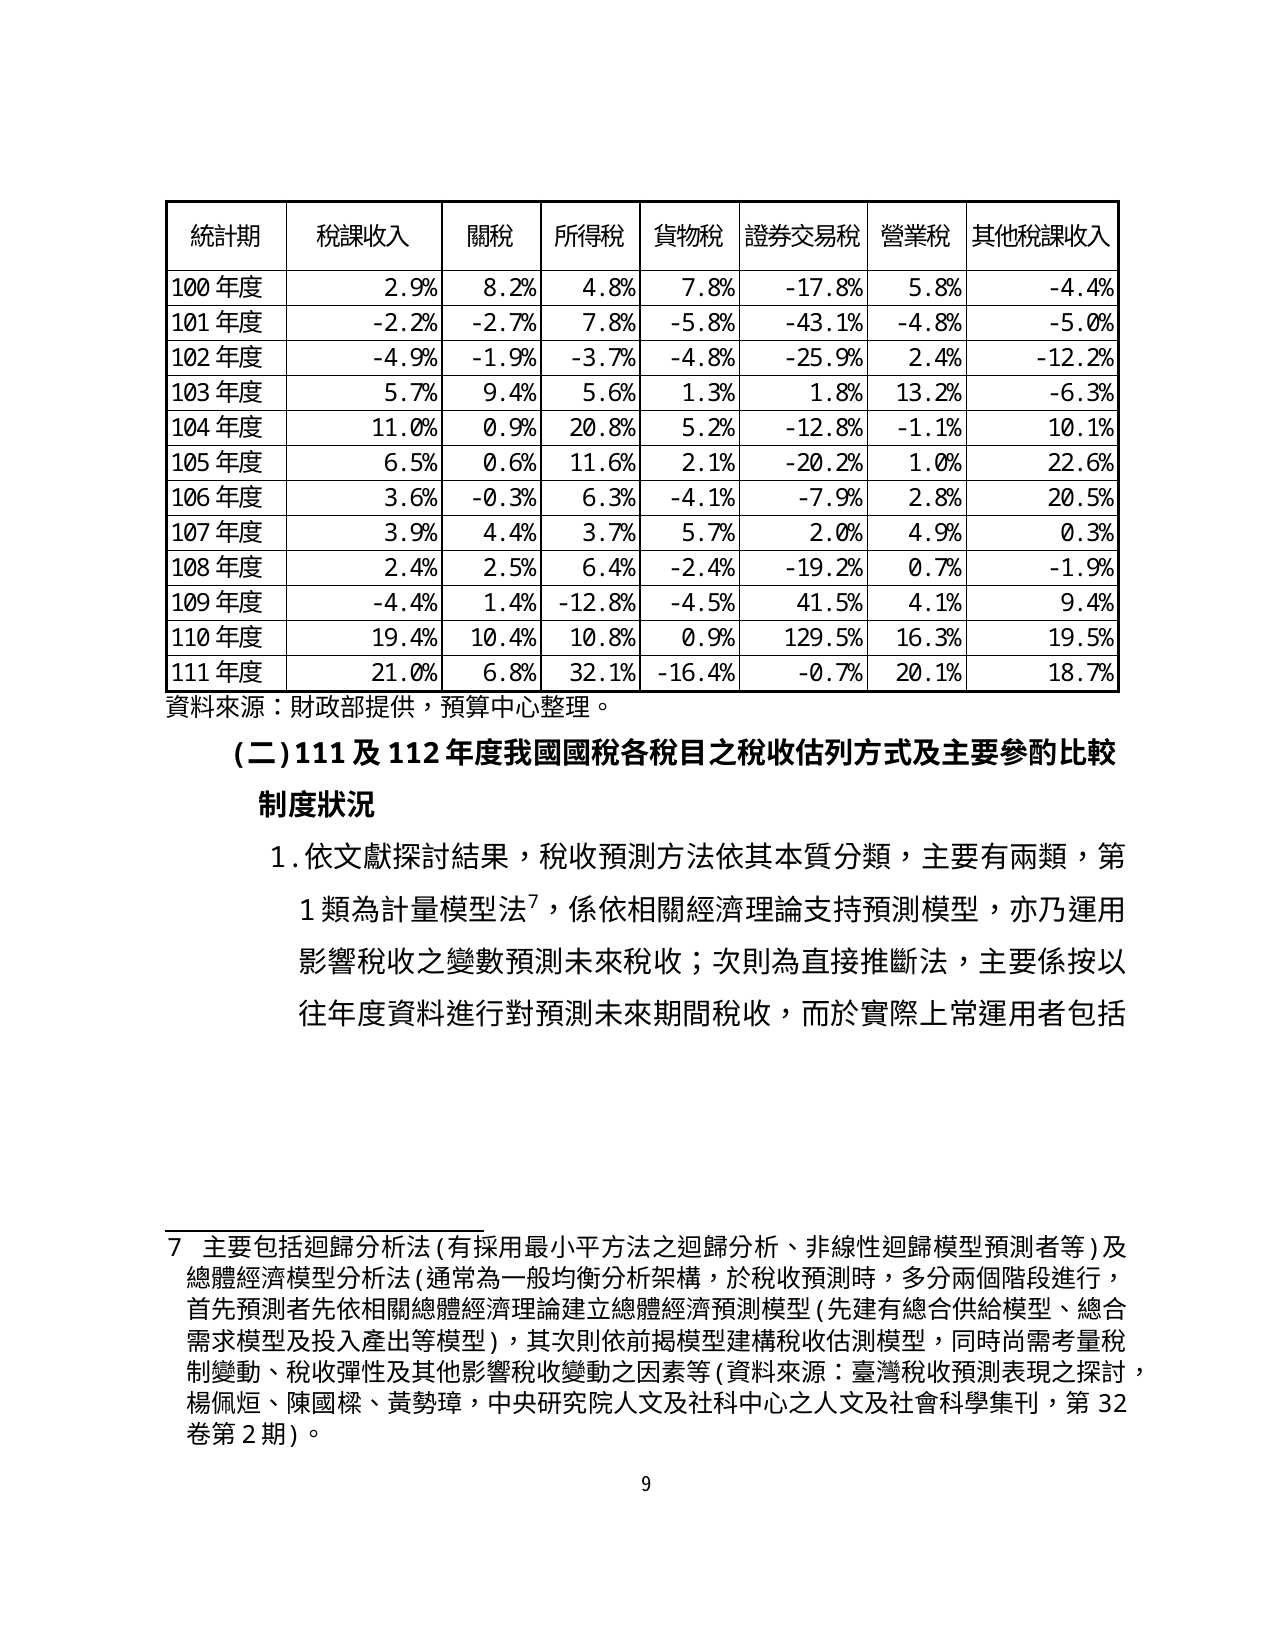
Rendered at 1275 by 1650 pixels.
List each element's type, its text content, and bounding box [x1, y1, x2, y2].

table_cell -2.4% [641, 551, 739, 585]
table_cell 5.7% [287, 376, 441, 410]
table_cell 2.0% [740, 516, 867, 550]
table_cell -16.4% [641, 656, 739, 690]
table_cell -4.8% [641, 341, 739, 375]
table_cell 6.5% [287, 446, 441, 480]
table_cell -4.1% [641, 481, 739, 515]
table_cell 22.6% [967, 446, 1117, 480]
table_cell 5.8% [868, 271, 966, 305]
table_cell 2.4% [868, 341, 966, 375]
table_cell 109年度 [168, 586, 286, 620]
table_cell 110年度 [168, 621, 286, 655]
table_cell -17.8% [740, 271, 867, 305]
table_cell 9.4% [443, 376, 540, 410]
table_header 關稅 [443, 203, 540, 270]
table_cell 11.6% [542, 446, 639, 480]
table_header 所得稅 [542, 203, 639, 270]
table_cell 107年度 [168, 516, 286, 550]
table_cell 18.7% [967, 656, 1117, 690]
table_cell 2.4% [287, 551, 441, 585]
table_cell 2.8% [868, 481, 966, 515]
table_cell 102年度 [168, 341, 286, 375]
table_header 統計期 [168, 203, 286, 270]
table_cell 7.8% [542, 306, 639, 340]
table_cell 111年度 [168, 656, 286, 690]
table_cell 129.5% [740, 621, 867, 655]
table_cell -1.9% [443, 341, 540, 375]
table_cell -19.2% [740, 551, 867, 585]
table_cell 10.1% [967, 411, 1117, 445]
table_cell 5.7% [641, 516, 739, 550]
table_cell 4.8% [542, 271, 639, 305]
table_cell 16.3% [868, 621, 966, 655]
table_cell 20.1% [868, 656, 966, 690]
table_cell -12.8% [542, 586, 639, 620]
table_cell -1.9% [967, 551, 1117, 585]
table_header 貨物稅 [641, 203, 739, 270]
table_cell 0.3% [967, 516, 1117, 550]
table_cell 2.5% [443, 551, 540, 585]
table_cell 13.2% [868, 376, 966, 410]
table_cell -7.9% [740, 481, 867, 515]
table_cell -0.3% [443, 481, 540, 515]
table_header 證券交易稅 [740, 203, 867, 270]
table_cell 0.9% [443, 411, 540, 445]
table_cell 5.6% [542, 376, 639, 410]
text 資料來源：財政部提供，預算中心整理。 [165, 693, 1127, 722]
table_cell -4.4% [287, 586, 441, 620]
table_cell 10.8% [542, 621, 639, 655]
table_cell -25.9% [740, 341, 867, 375]
table_cell -4.4% [967, 271, 1117, 305]
table_cell 4.9% [868, 516, 966, 550]
table_cell 1.4% [443, 586, 540, 620]
table_cell -4.9% [287, 341, 441, 375]
table_header 其他稅課收入 [967, 203, 1117, 270]
table_cell -1.1% [868, 411, 966, 445]
table_cell 2.1% [641, 446, 739, 480]
table_cell -0.7% [740, 656, 867, 690]
table_cell 104年度 [168, 411, 286, 445]
table_cell 41.5% [740, 586, 867, 620]
table_cell 6.4% [542, 551, 639, 585]
table_cell 103年度 [168, 376, 286, 410]
table_cell -5.8% [641, 306, 739, 340]
table_cell 0.6% [443, 446, 540, 480]
table_cell -4.5% [641, 586, 739, 620]
table_cell -12.8% [740, 411, 867, 445]
table_cell 3.6% [287, 481, 441, 515]
table_cell -12.2% [967, 341, 1117, 375]
table_cell 20.8% [542, 411, 639, 445]
table_cell 0.7% [868, 551, 966, 585]
table_cell 11.0% [287, 411, 441, 445]
text 主要包括迴歸分析法(有採用最小平方法之迴歸分析、非線性迴歸模型預測者等)及總體經濟模型分析法(通常為一般均衡分析架構，於稅收預測時，多分兩個階段進行，首先預測者先依相關總體經濟理論建立總體經濟預測模型(先建有總合供給模型、總合需求模型及投入產出等模型)，其次則依前揭模型建構稅收估測模型，同時尚需考量稅制變動、稅收彈性及其他影響稅收變動之因素等(資料來源：臺灣稅收預測表現之探討，楊佩烜、陳國樑、黃勢璋，中央研究院人文及社科中心之人文及社會科學集刊，第32卷第2期)。 [167, 1231, 1127, 1450]
table_cell -4.8% [868, 306, 966, 340]
table_cell -43.1% [740, 306, 867, 340]
text 1.依文獻探討結果，稅收預測方法依其本質分類，主要有兩類，第1類為計量模型法，係依相關經濟理論支持預測模型，亦乃運用影響稅收之變數預測未來稅收；次則為直接推斷法，主要係按以往年度資料進行對預測未來期間稅收，而於實際上常運用者包括天真預測法、平均法、成長率法、自迴歸整合移動平均法等。 [269, 826, 1127, 1034]
table_cell 7.8% [641, 271, 739, 305]
table_cell -2.2% [287, 306, 441, 340]
table_cell -5.0% [967, 306, 1117, 340]
table_cell 6.3% [542, 481, 639, 515]
table_cell 1.0% [868, 446, 966, 480]
table_cell 9.4% [967, 586, 1117, 620]
table_cell 19.4% [287, 621, 441, 655]
table_cell -20.2% [740, 446, 867, 480]
table_cell 3.7% [542, 516, 639, 550]
table_cell -2.7% [443, 306, 540, 340]
table_cell 6.8% [443, 656, 540, 690]
table_cell 4.1% [868, 586, 966, 620]
table_cell 2.9% [287, 271, 441, 305]
table_header 營業稅 [868, 203, 966, 270]
table_cell 20.5% [967, 481, 1117, 515]
table_cell -3.7% [542, 341, 639, 375]
text (二)111及112年度我國國稅各稅目之稅收估列方式及主要參酌比較制度狀況 [229, 722, 1127, 826]
table_cell 19.5% [967, 621, 1117, 655]
table_cell 8.2% [443, 271, 540, 305]
table_cell -6.3% [967, 376, 1117, 410]
table_cell 4.4% [443, 516, 540, 550]
table_cell 5.2% [641, 411, 739, 445]
table_cell 108年度 [168, 551, 286, 585]
table_cell 100年度 [168, 271, 286, 305]
table_cell 106年度 [168, 481, 286, 515]
table_cell 1.3% [641, 376, 739, 410]
table_header 稅課收入 [287, 203, 441, 270]
table_cell 0.9% [641, 621, 739, 655]
table_cell 32.1% [542, 656, 639, 690]
table_cell 105年度 [168, 446, 286, 480]
table_cell 1.8% [740, 376, 867, 410]
table_cell 101年度 [168, 306, 286, 340]
table_cell 3.9% [287, 516, 441, 550]
table_cell 10.4% [443, 621, 540, 655]
table_cell 21.0% [287, 656, 441, 690]
